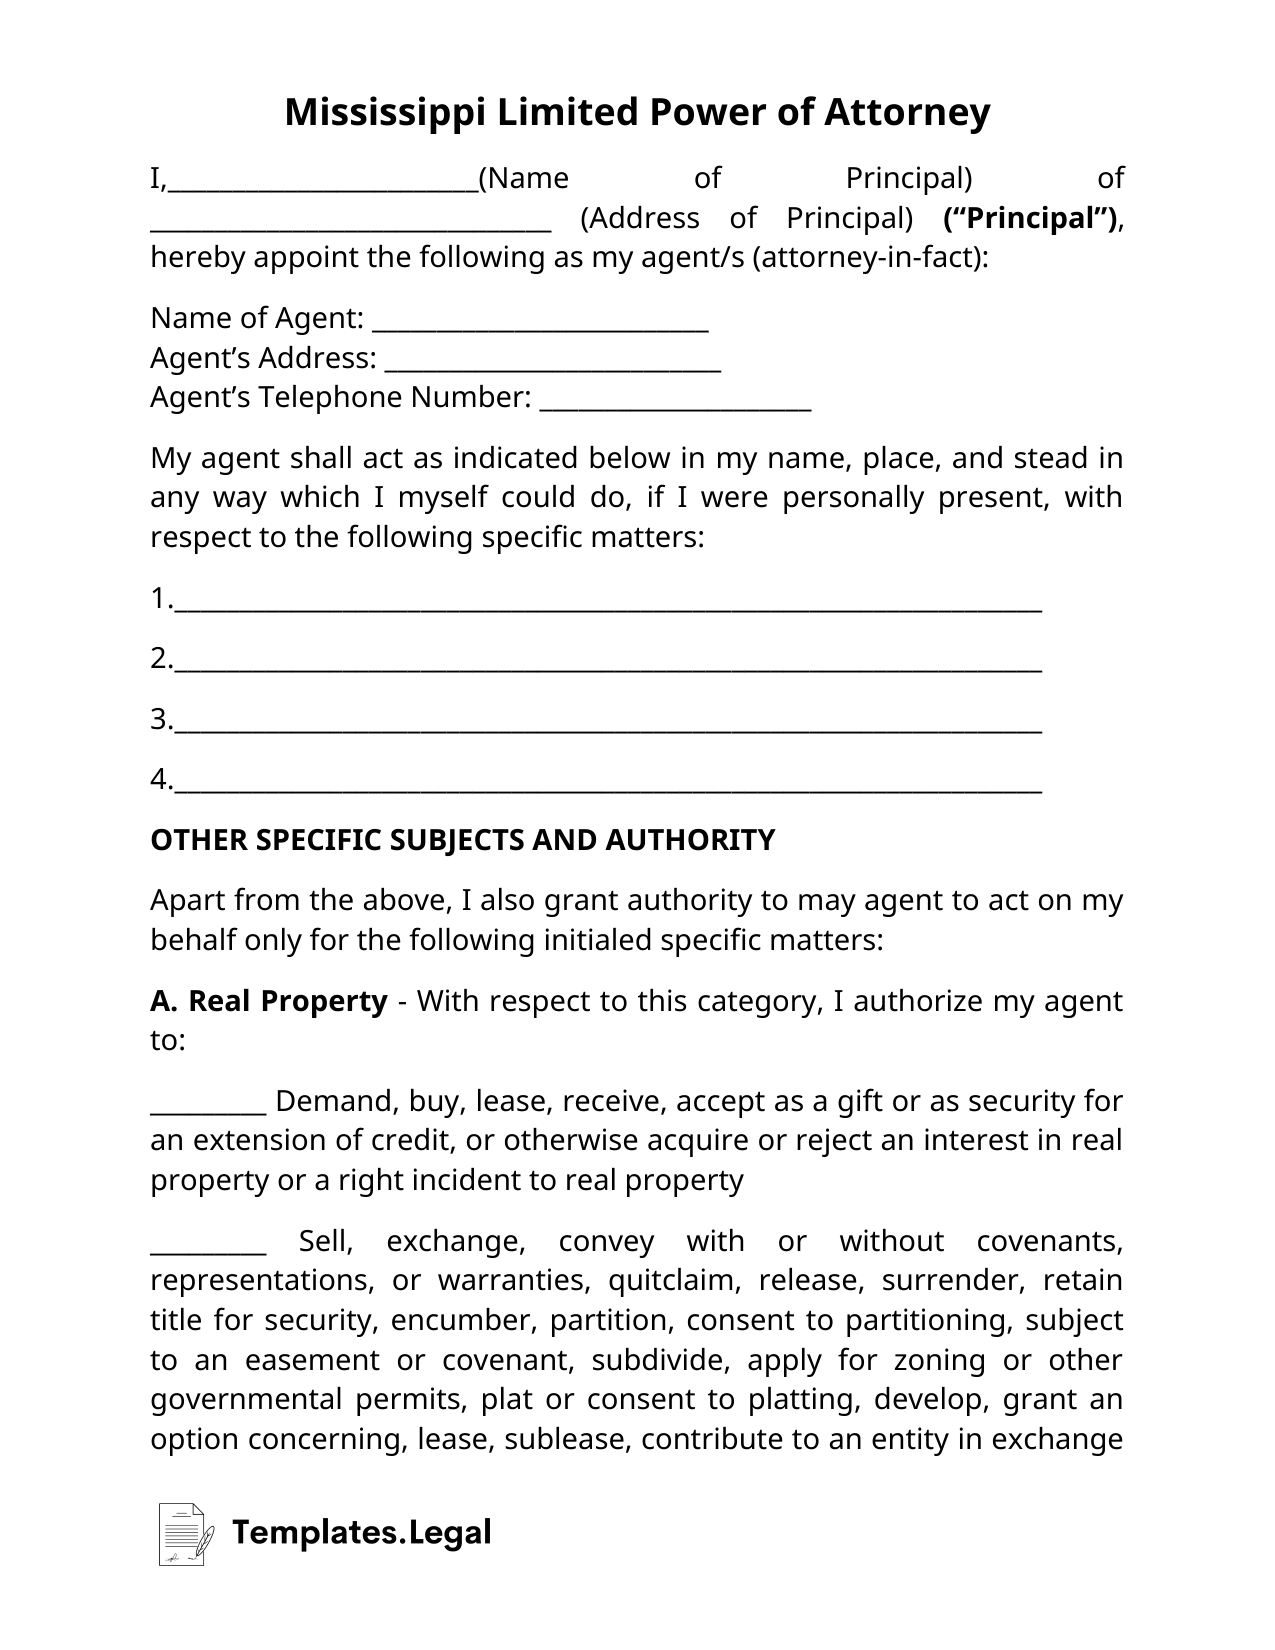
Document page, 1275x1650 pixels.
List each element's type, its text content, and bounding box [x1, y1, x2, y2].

text 4.___________________________________________________________________ [150, 758, 1125, 798]
text 1.___________________________________________________________________ [150, 577, 1125, 617]
text Mississippi Limited Power of Attorney [150, 85, 1125, 136]
text Name of Agent: __________________________ Agent’s Address: __________________________ Agent’s Telephone Number: _____________________ [150, 297, 1125, 416]
text 3.___________________________________________________________________ [150, 698, 1125, 738]
text A. Real Property - With respect to this category, I authorize my agent to: [150, 980, 1125, 1059]
text _________ Demand, buy, lease, receive, accept as a gift or as security for an extension of credit, or otherwise acquire or reject an interest in real property or a right incident to real property [150, 1080, 1125, 1199]
text _________ Sell, exchange, convey with or without covenants, representations, or warranties, quitclaim, release, surrender, retain title for security, encumber, partition, consent to partitioning, subject to an easement or covenant, subdivide, apply for zoning or other governmental permits, plat or consent to platting, develop, grant an option concerning, lease, sublease, contribute to an entity in exchange [150, 1220, 1125, 1458]
text 2.___________________________________________________________________ [150, 637, 1125, 677]
text OTHER SPECIFIC SUBJECTS AND AUTHORITY [150, 819, 1125, 859]
text My agent shall act as indicated below in my name, place, and stead in any way which I myself could do, if I were personally present, with respect to the following specific matters: [150, 437, 1125, 556]
text Apart from the above, I also grant authority to may agent to act on my behalf only for the following initialed specific matters: [150, 879, 1125, 959]
text I,________________________(Name of Principal) of _______________________________ (Address of Principal) (“Principal”), hereby appoint the following as my agent/s (attorney-in-fact): [150, 157, 1125, 276]
